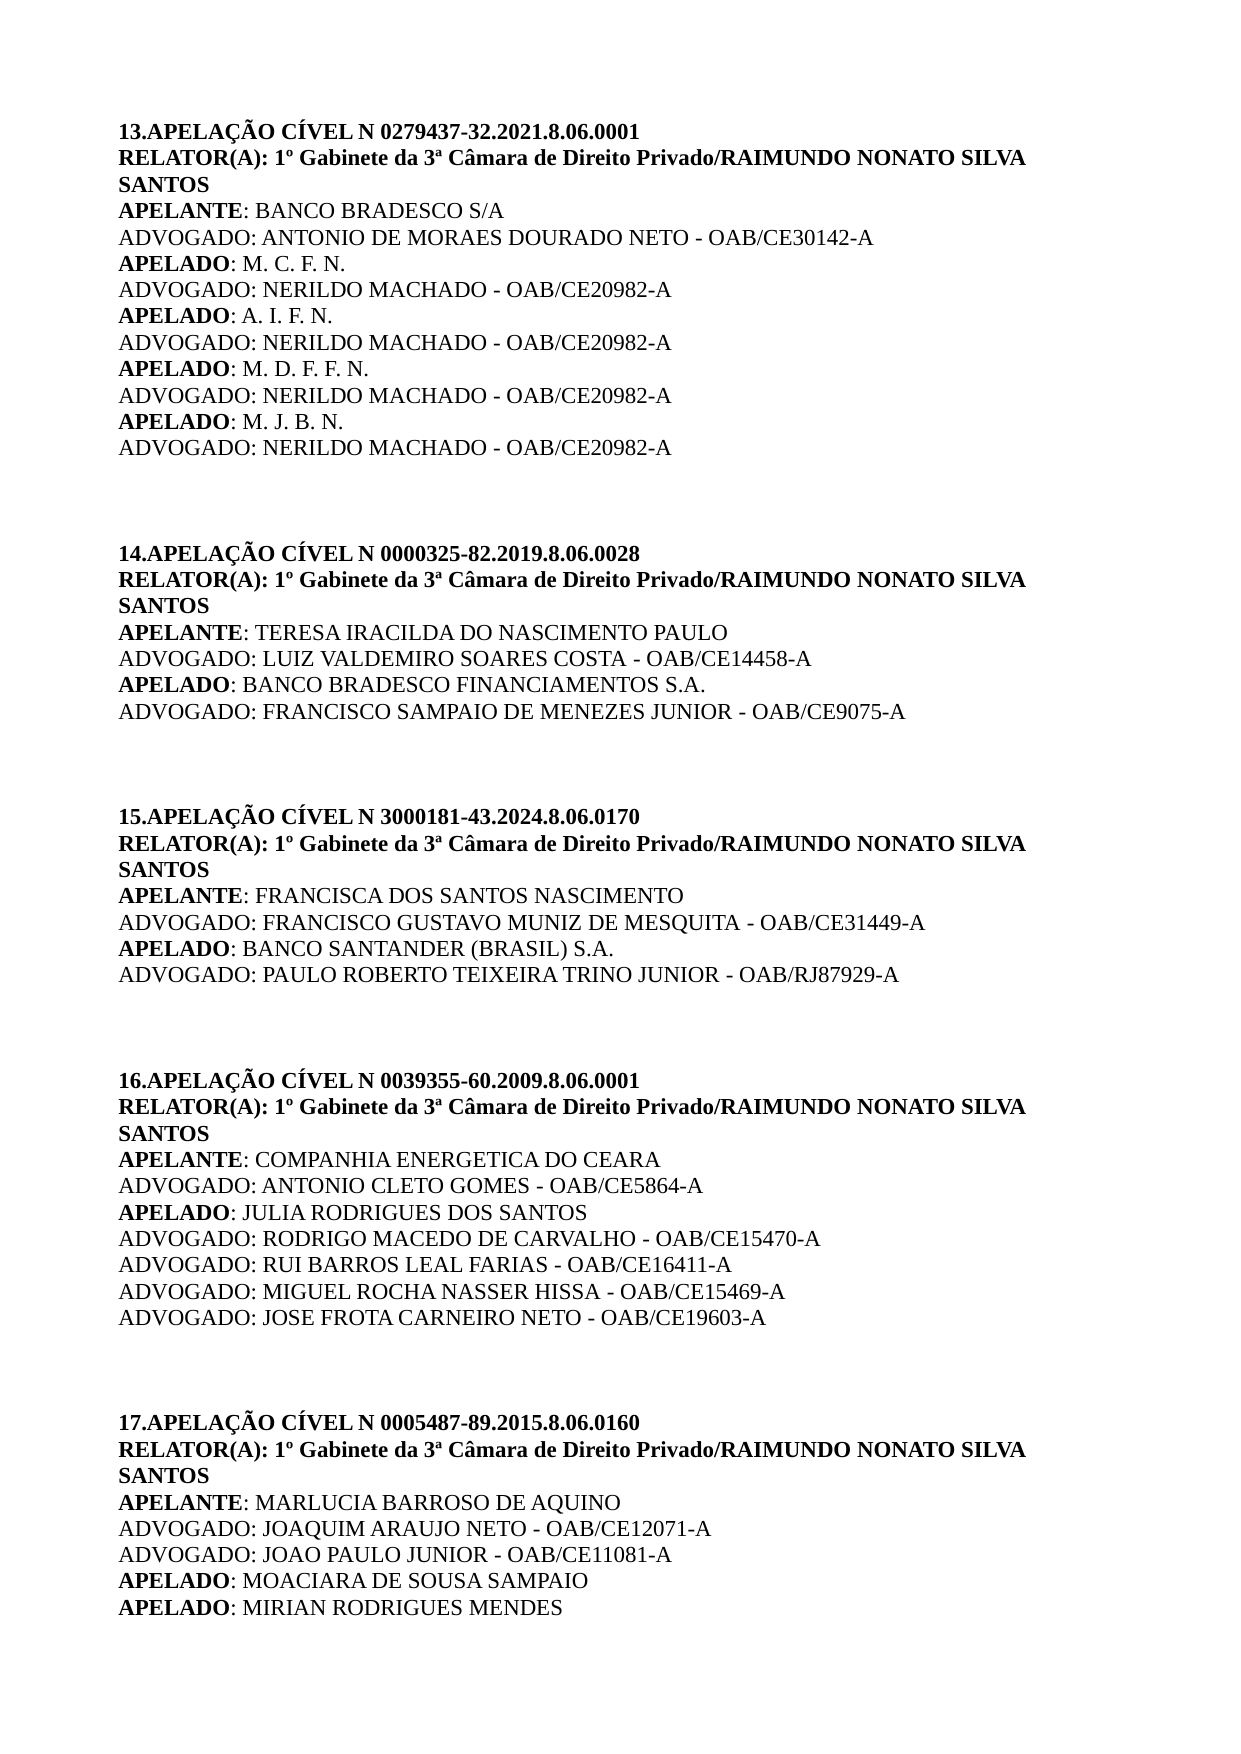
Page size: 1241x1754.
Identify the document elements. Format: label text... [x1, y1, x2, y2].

text 13.APELAÇÃO CÍVEL N 0279437-32.2021.8.06.0001 RELATOR(A): 1º Gabinete da 3ª Câmara de Direito Privado/RAIMUNDO NONATO SILVA SANTOS APELANTE: BANCO BRADESCO S/A ADVOGADO: ANTONIO DE MORAES DOURADO NETO - OAB/CE30142-A APELADO: M. C. F. N. ADVOGADO: NERILDO MACHADO - OAB/CE20982-A APELADO: A. I. F. N. ADVOGADO: NERILDO MACHADO - OAB/CE20982-A APELADO: M. D. F. F. N. ADVOGADO: NERILDO MACHADO - OAB/CE20982-A APELADO: M. J. B. N. ADVOGADO: NERILDO MACHADO - OAB/CE20982-A 14.APELAÇÃO CÍVEL N 0000325-82.2019.8.06.0028 RELATOR(A): 1º Gabinete da 3ª Câmara de Direito Privado/RAIMUNDO NONATO SILVA SANTOS APELANTE: TERESA IRACILDA DO NASCIMENTO PAULO ADVOGADO: LUIZ VALDEMIRO SOARES COSTA - OAB/CE14458-A APELADO: BANCO BRADESCO FINANCIAMENTOS S.A. ADVOGADO: FRANCISCO SAMPAIO DE MENEZES JUNIOR - OAB/CE9075-A 15.APELAÇÃO CÍVEL N 3000181-43.2024.8.06.0170 RELATOR(A): 1º Gabinete da 3ª Câmara de Direito Privado/RAIMUNDO NONATO SILVA SANTOS APELANTE: FRANCISCA DOS SANTOS NASCIMENTO ADVOGADO: FRANCISCO GUSTAVO MUNIZ DE MESQUITA - OAB/CE31449-A APELADO: BANCO SANTANDER (BRASIL) S.A. ADVOGADO: PAULO ROBERTO TEIXEIRA TRINO JUNIOR - OAB/RJ87929-A 16.APELAÇÃO CÍVEL N 0039355-60.2009.8.06.0001 RELATOR(A): 1º Gabinete da 3ª Câmara de Direito Privado/RAIMUNDO NONATO SILVA SANTOS APELANTE: COMPANHIA ENERGETICA DO CEARA ADVOGADO: ANTONIO CLETO GOMES - OAB/CE5864-A APELADO: JULIA RODRIGUES DOS SANTOS ADVOGADO: RODRIGO MACEDO DE CARVALHO - OAB/CE15470-A ADVOGADO: RUI BARROS LEAL FARIAS - OAB/CE16411-A ADVOGADO: MIGUEL ROCHA NASSER HISSA - OAB/CE15469-A ADVOGADO: JOSE FROTA CARNEIRO NETO - OAB/CE19603-A 17.APELAÇÃO CÍVEL N 0005487-89.2015.8.06.0160 RELATOR(A): 1º Gabinete da 3ª Câmara de Direito Privado/RAIMUNDO NONATO SILVA SANTOS APELANTE: MARLUCIA BARROSO DE AQUINO ADVOGADO: JOAQUIM ARAUJO NETO - OAB/CE12071-A ADVOGADO: JOAO PAULO JUNIOR - OAB/CE11081-A APELADO: MOACIARA DE SOUSA SAMPAIO APELADO: MIRIAN RODRIGUES MENDES [118, 118, 1122, 1620]
